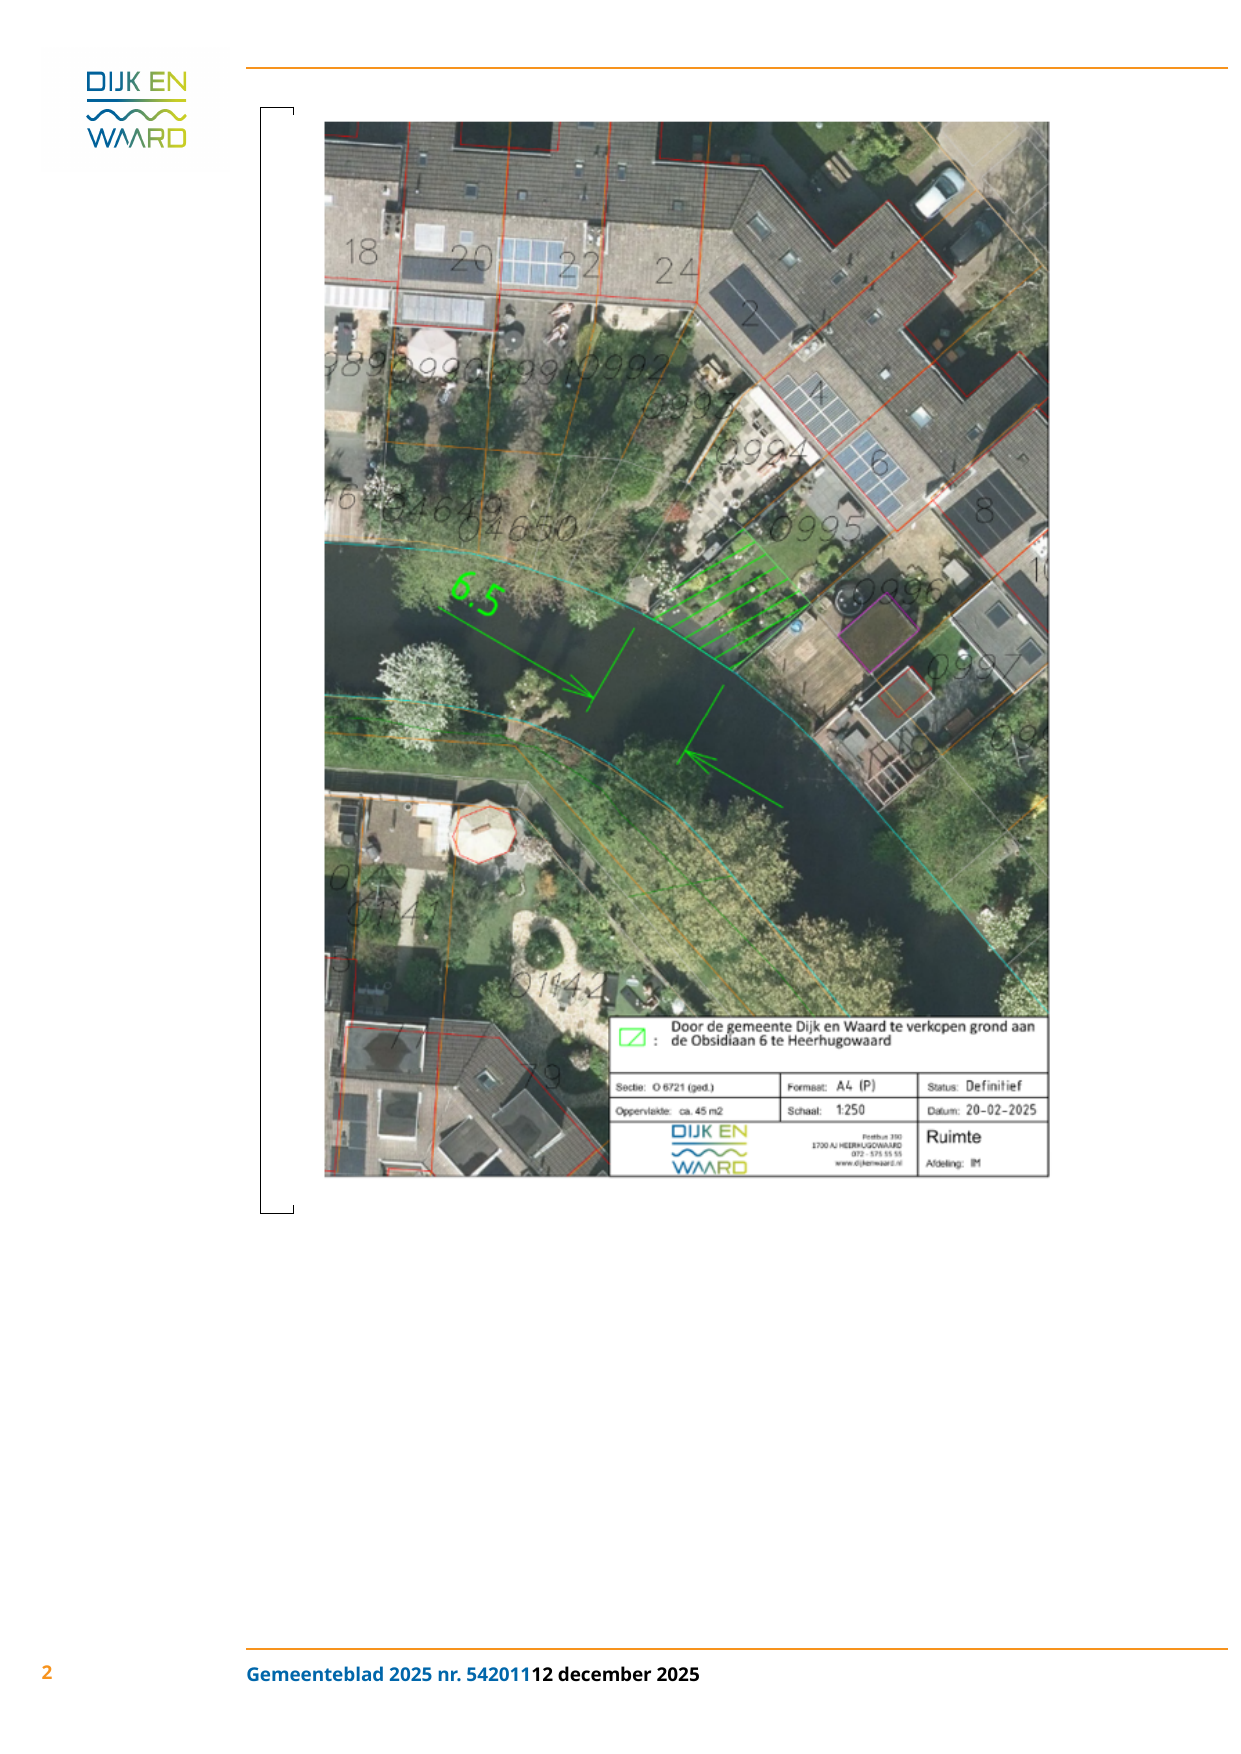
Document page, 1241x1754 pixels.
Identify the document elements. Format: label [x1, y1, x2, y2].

picture [41, 47, 231, 172]
picture [268, 115, 1173, 1205]
